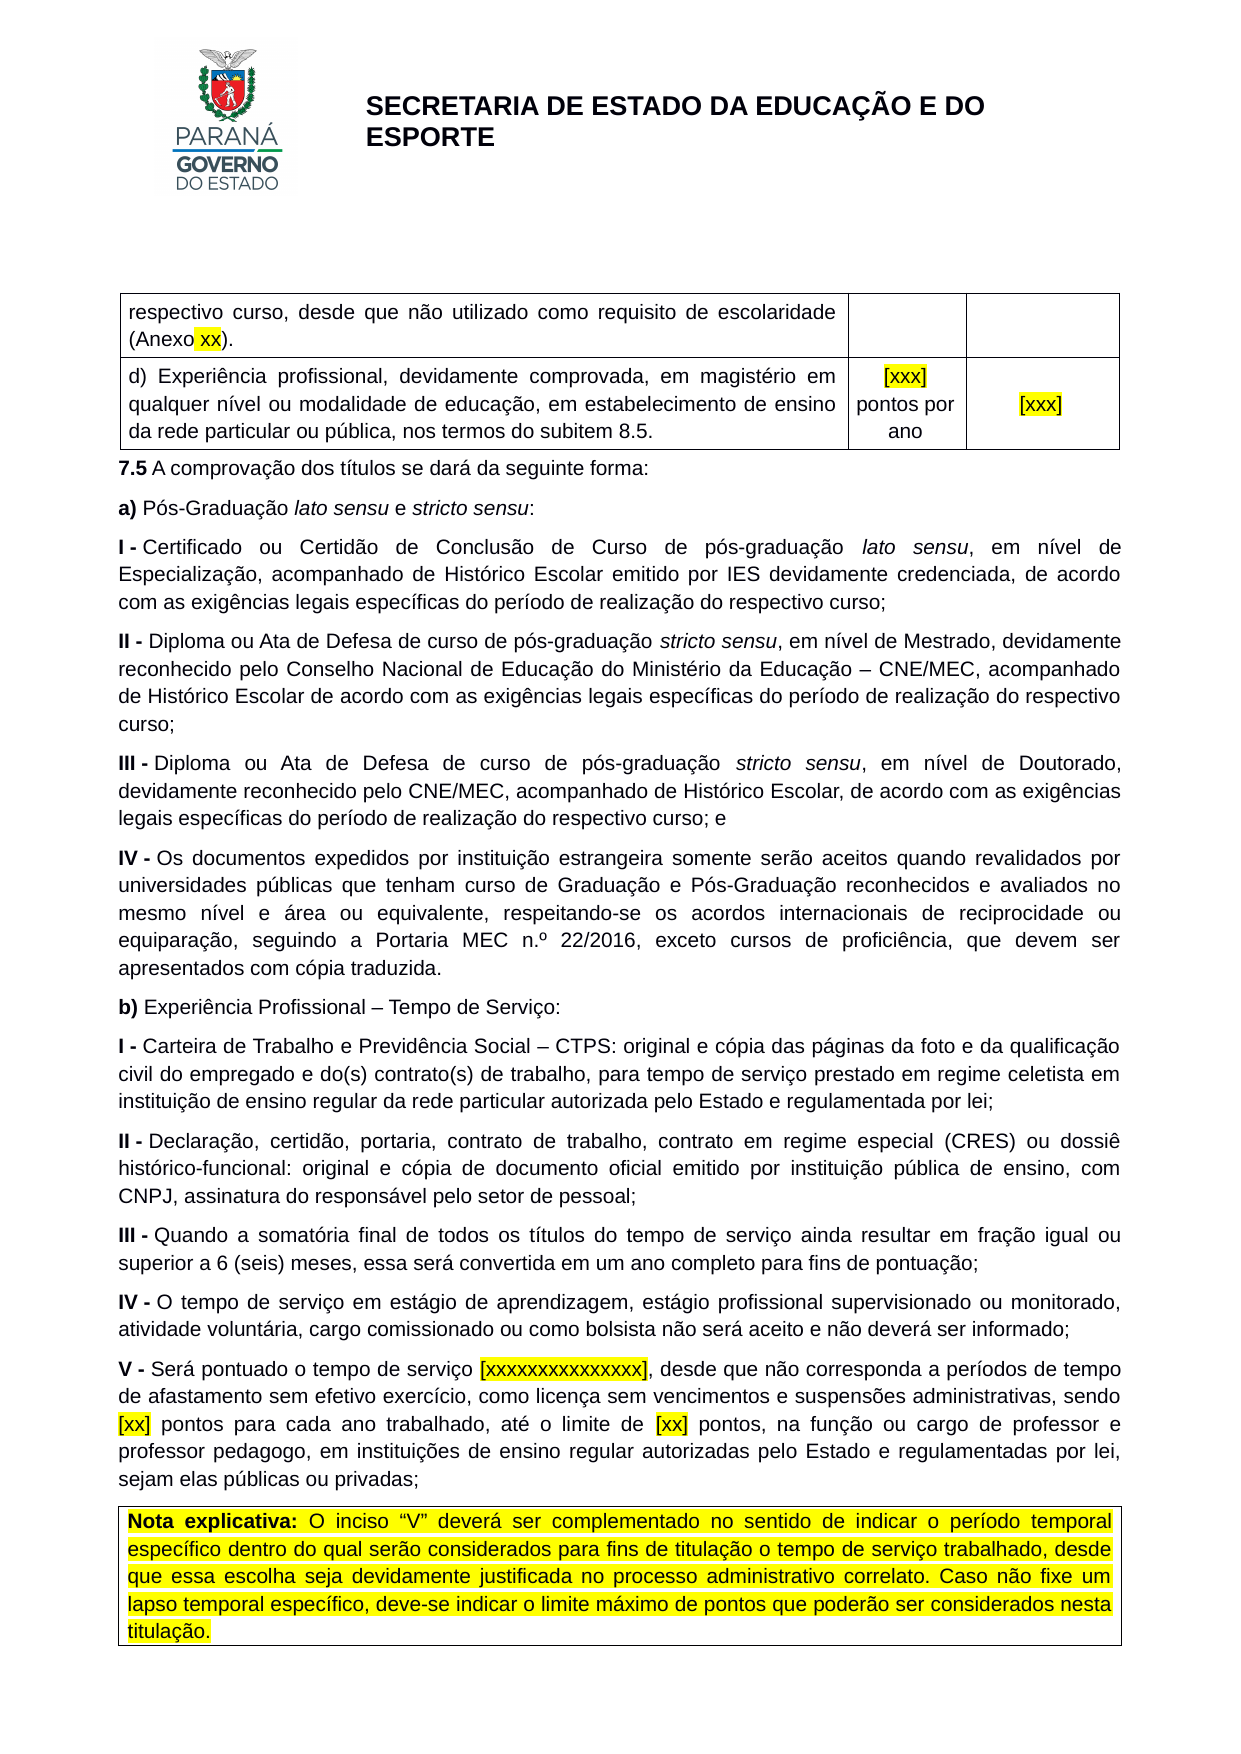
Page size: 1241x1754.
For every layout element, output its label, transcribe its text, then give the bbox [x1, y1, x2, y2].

picture [153, 37, 298, 196]
table_cell d) Experiência profissional, devidamente comprovada, em magistério em qualquer nível ou modalidade de educação, em estabelecimento de ensino da rede particular ou pública, nos termos do subitem 8.5. [121, 358, 848, 449]
table_cell [849, 294, 966, 357]
list Carteira de Trabalho e Previdência Social – CTPS: original e cópia das páginas da foto e da qualificação civil do empregado e do(s) contrato(s) de trabalho, para tempo de serviço prestado em regime celetista em instituição de ensino regular da rede particular autorizada pelo Estado e regulamentada por lei; [118, 1034, 1122, 1113]
list Diploma ou Ata de Defesa de curso de pós-graduação stricto sensu, em nível de Doutorado, devidamente reconhecido pelo CNE/MEC, acompanhado de Histórico Escolar, de acordo com as exigências legais específicas do período de realização do respectivo curso; e [118, 751, 1122, 830]
text Nota explicativa: O inciso “V” deverá ser complementado no sentido de indicar o período temporal específico dentro do qual serão considerados para fins de titulação o tempo de serviço trabalhado, desde que essa escolha seja devidamente justificada no processo administrativo correlato. Caso não fixe um lapso temporal específico, deve-se indicar o limite máximo de pontos que poderão ser considerados nesta titulação. [119, 1507, 1121, 1645]
list Diploma ou Ata de Defesa de curso de pós-graduação stricto sensu, em nível de Mestrado, devidamente reconhecido pelo Conselho Nacional de Educação do Ministério da Educação – CNE/MEC, acompanhado de Histórico Escolar de acordo com as exigências legais específicas do período de realização do respectivo curso; [118, 629, 1122, 736]
list O tempo de serviço em estágio de aprendizagem, estágio profissional supervisionado ou monitorado, atividade voluntária, cargo comissionado ou como bolsista não será aceito e não deverá ser informado; [118, 1290, 1122, 1341]
table_cell [967, 294, 1119, 357]
list Será pontuado o tempo de serviço [xxxxxxxxxxxxxxx], desde que não corresponda a períodos de tempo de afastamento sem efetivo exercício, como licença sem vencimentos e suspensões administrativas, sendo [xx] pontos para cada ano trabalhado, até o limite de [xx] pontos, na função ou cargo de professor e professor pedagogo, em instituições de ensino regular autorizadas pelo Estado e regulamentadas por lei, sejam elas públicas ou privadas; [118, 1357, 1122, 1491]
list Pós-Graduação lato sensu e stricto sensu: [118, 495, 1122, 519]
list Experiência Profissional – Tempo de Serviço: [118, 995, 1122, 1019]
list Certificado ou Certidão de Conclusão de Curso de pós-graduação lato sensu, em nível de Especialização, acompanhado de Histórico Escolar emitido por IES devidamente credenciada, de acordo com as exigências legais específicas do período de realização do respectivo curso; [118, 535, 1122, 614]
list Declaração, certidão, portaria, contrato de trabalho, contrato em regime especial (CRES) ou dossiê histórico-funcional: original e cópia de documento oficial emitido por instituição pública de ensino, com CNPJ, assinatura do responsável pelo setor de pessoal; [118, 1128, 1122, 1207]
table_cell respectivo curso, desde que não utilizado como requisito de escolaridade (Anexo xx). [121, 294, 848, 357]
text 7.5 A comprovação dos títulos se dará da seguinte forma: [118, 456, 1122, 480]
list Quando a somatória final de todos os títulos do tempo de serviço ainda resultar em fração igual ou superior a 6 (seis) meses, essa será convertida em um ano completo para fins de pontuação; [118, 1223, 1122, 1274]
table_cell [xxx] [967, 358, 1119, 449]
list Os documentos expedidos por instituição estrangeira somente serão aceitos quando revalidados por universidades públicas que tenham curso de Graduação e Pós-Graduação reconhecidos e avaliados no mesmo nível e área ou equivalente, respeitando-se os acordos internacionais de reciprocidade ou equiparação, seguindo a Portaria MEC n.º 22/2016, exceto cursos de proficiência, que devem ser apresentados com cópia traduzida. [118, 845, 1122, 979]
table_cell [xxx] pontos por ano [849, 358, 966, 449]
